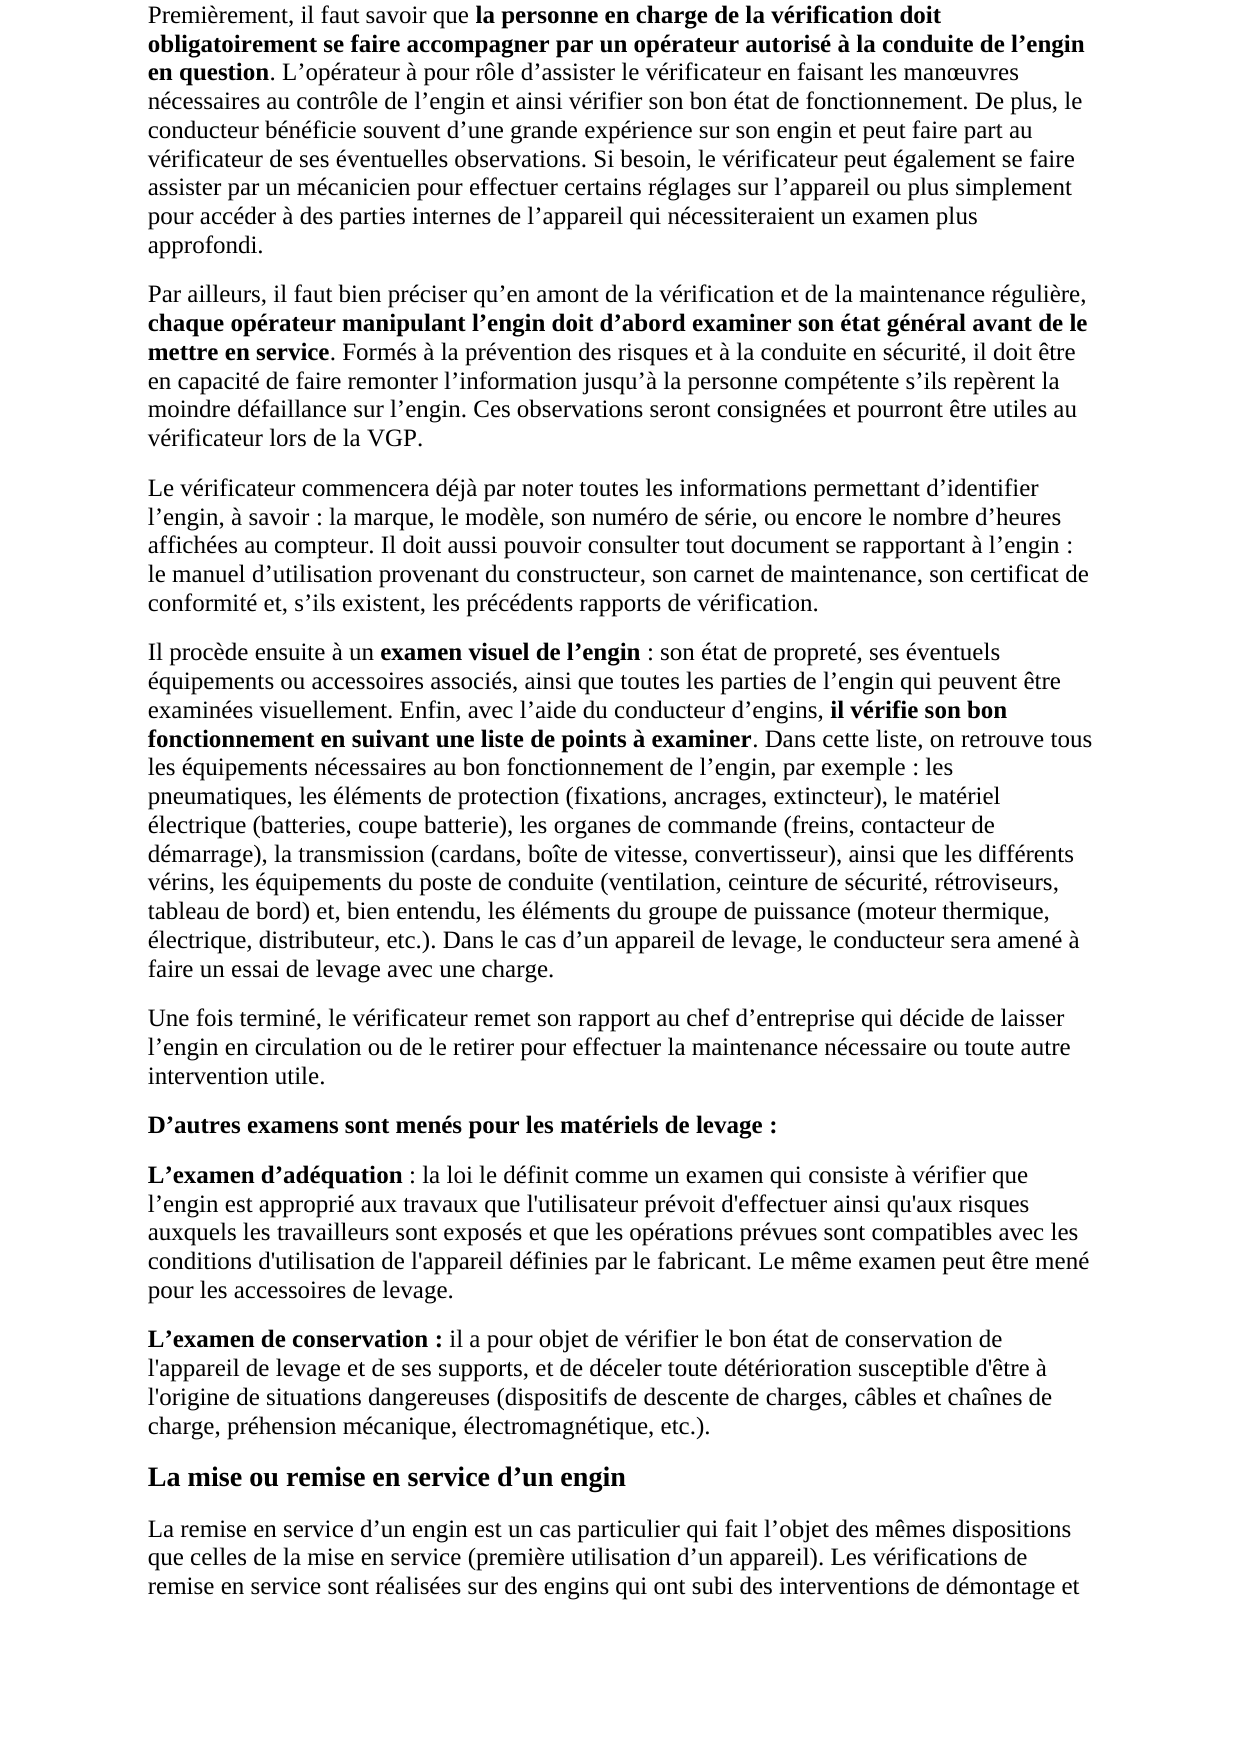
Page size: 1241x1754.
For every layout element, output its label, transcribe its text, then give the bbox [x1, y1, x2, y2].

text D’autres examens sont menés pour les matériels de levage : [148, 1110, 1093, 1139]
text Une fois terminé, le vérificateur remet son rapport au chef d’entreprise qui décide de laisser l’engin en circulation ou de le retirer pour effectuer la maintenance nécessaire ou toute autre intervention utile. [148, 1003, 1093, 1089]
text L’examen d’adéquation : la loi le définit comme un examen qui consiste à vérifier que l’engin est approprié aux travaux que l'utilisateur prévoit d'effectuer ainsi qu'aux risques auxquels les travailleurs sont exposés et que les opérations prévues sont compatibles avec les conditions d'utilisation de l'appareil définies par le fabricant. Le même examen peut être mené pour les accessoires de levage. [148, 1160, 1093, 1304]
text La remise en service d’un engin est un cas particulier qui fait l’objet des mêmes dispositions que celles de la mise en service (première utilisation d’un appareil). Les vérifications de remise en service sont réalisées sur des engins qui ont subi des interventions de démontage et [148, 1514, 1093, 1600]
text Par ailleurs, il faut bien préciser qu’en amont de la vérification et de la maintenance régulière, chaque opérateur manipulant l’engin doit d’abord examiner son état général avant de le mettre en service. Formés à la prévention des risques et à la conduite en sécurité, il doit être en capacité de faire remonter l’information jusqu’à la personne compétente s’ils repèrent la moindre défaillance sur l’engin. Ces observations seront consignées et pourront être utiles au vérificateur lors de la VGP. [148, 279, 1093, 452]
text Premièrement, il faut savoir que la personne en charge de la vérification doit obligatoirement se faire accompagner par un opérateur autorisé à la conduite de l’engin en question. L’opérateur à pour rôle d’assister le vérificateur en faisant les manœuvres nécessaires au contrôle de l’engin et ainsi vérifier son bon état de fonctionnement. De plus, le conducteur bénéficie souvent d’une grande expérience sur son engin et peut faire part au vérificateur de ses éventuelles observations. Si besoin, le vérificateur peut également se faire assister par un mécanicien pour effectuer certains réglages sur l’appareil ou plus simplement pour accéder à des parties internes de l’appareil qui nécessiteraient un examen plus approfondi. [148, 0, 1093, 259]
text L’examen de conservation : il a pour objet de vérifier le bon état de conservation de l'appareil de levage et de ses supports, et de déceler toute détérioration susceptible d'être à l'origine de situations dangereuses (dispositifs de descente de charges, câbles et chaînes de charge, préhension mécanique, électromagnétique, etc.). [148, 1324, 1093, 1439]
text Le vérificateur commencera déjà par noter toutes les informations permettant d’identifier l’engin, à savoir : la marque, le modèle, son numéro de série, ou encore le nombre d’heures affichées au compteur. Il doit aussi pouvoir consulter tout document se rapportant à l’engin : le manuel d’utilisation provenant du constructeur, son carnet de maintenance, son certificat de conformité et, s’ils existent, les précédents rapports de vérification. [148, 473, 1093, 617]
text La mise ou remise en service d’un engin [148, 1460, 1093, 1493]
text Il procède ensuite à un examen visuel de l’engin : son état de propreté, ses éventuels équipements ou accessoires associés, ainsi que toutes les parties de l’engin qui peuvent être examinées visuellement. Enfin, avec l’aide du conducteur d’engins, il vérifie son bon fonctionnement en suivant une liste de points à examiner. Dans cette liste, on retrouve tous les équipements nécessaires au bon fonctionnement de l’engin, par exemple : les pneumatiques, les éléments de protection (fixations, ancrages, extincteur), le matériel électrique (batteries, coupe batterie), les organes de commande (freins, contacteur de démarrage), la transmission (cardans, boîte de vitesse, convertisseur), ainsi que les différents vérins, les équipements du poste de conduite (ventilation, ceinture de sécurité, rétroviseurs, tableau de bord) et, bien entendu, les éléments du groupe de puissance (moteur thermique, électrique, distributeur, etc.). Dans le cas d’un appareil de levage, le conducteur sera amené à faire un essai de levage avec une charge. [148, 637, 1093, 982]
